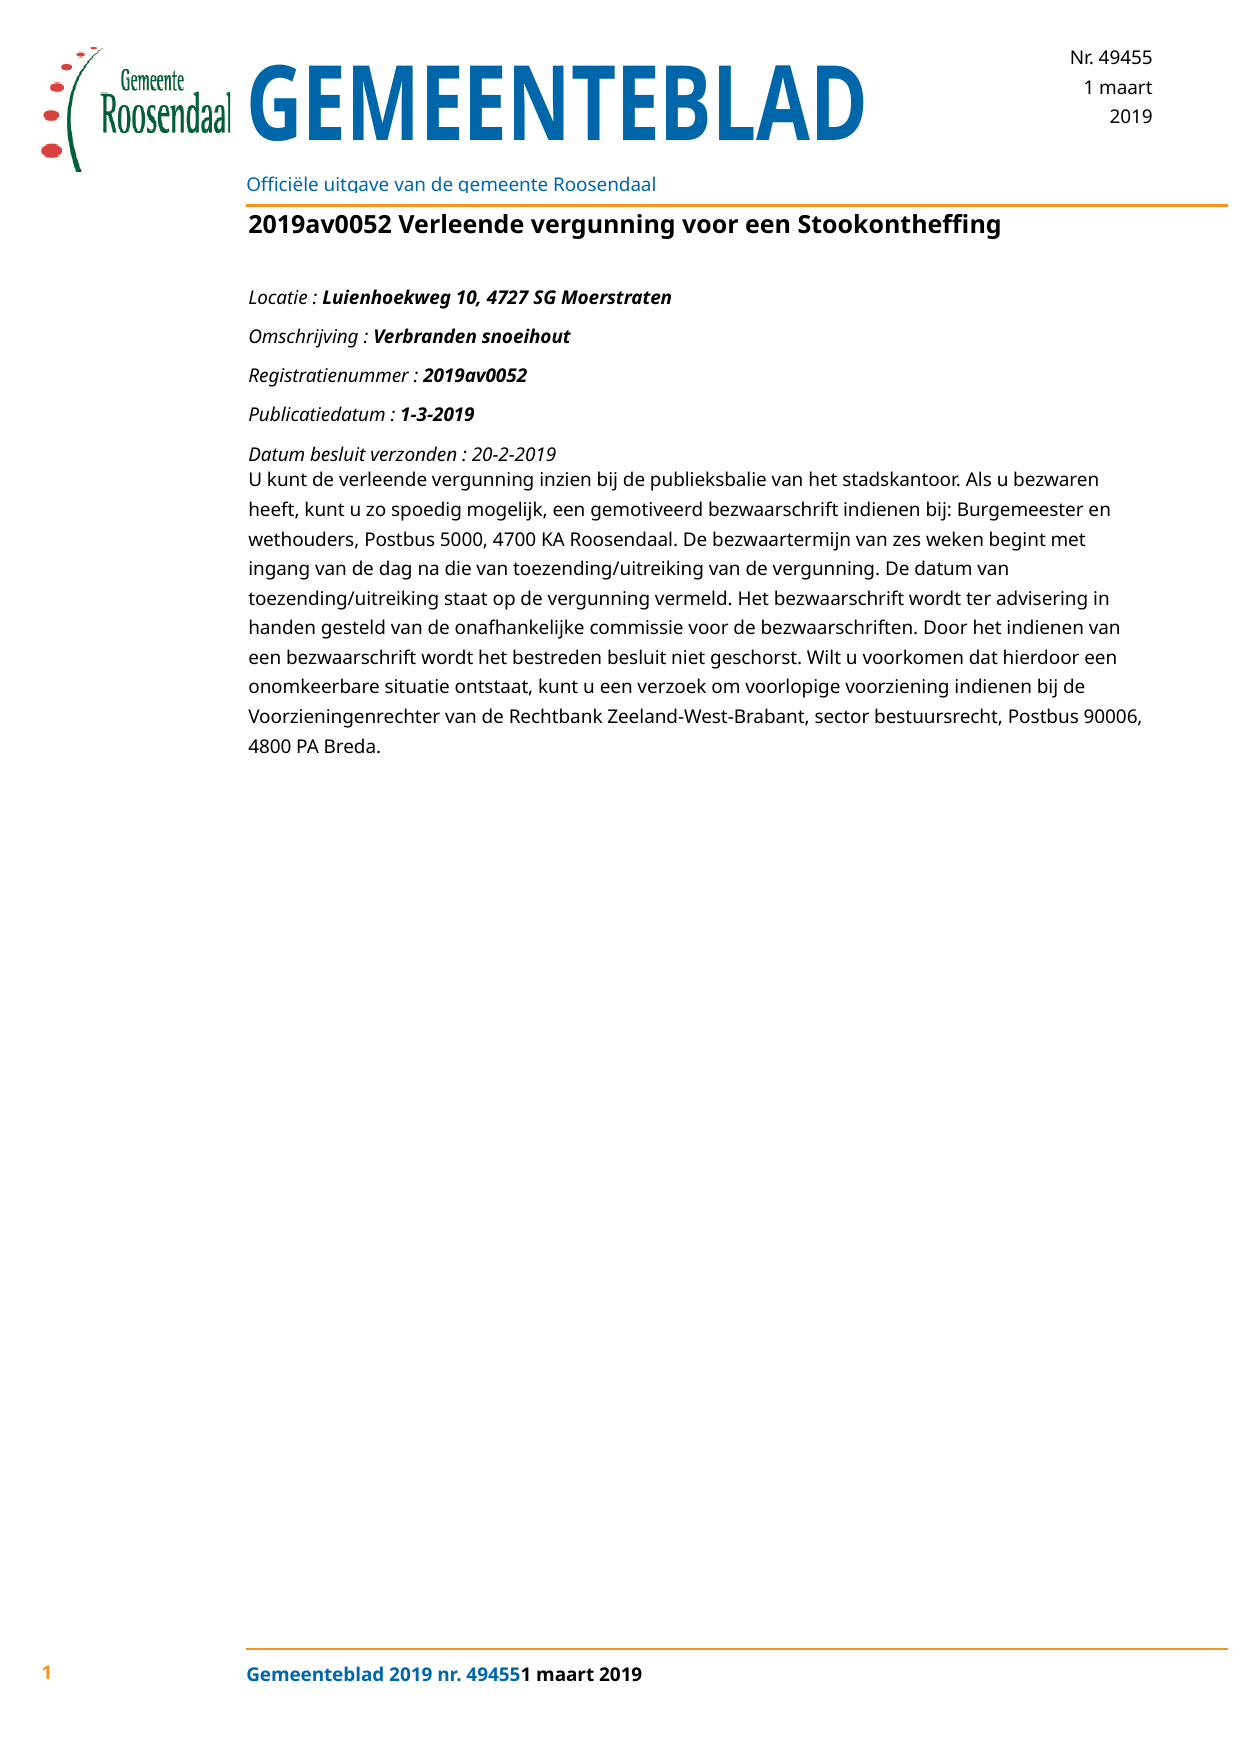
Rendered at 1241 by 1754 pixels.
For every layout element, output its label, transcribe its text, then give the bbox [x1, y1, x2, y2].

text Publicatiedatum : 1-3-2019 [248, 402, 1152, 427]
text Registratienummer : 2019av0052 [248, 362, 1152, 388]
text U kunt de verleende vergunning inzien bij de publieksbalie van het stadskantoor. Als u bezwaren heeft, kunt u zo spoedig mogelijk, een gemotiveerd bezwaarschrift indienen bij: Burgemeester en wethouders, Postbus 5000, 4700 KA Roosendaal. De bezwaartermijn van zes weken begint met ingang van de dag na die van toezending/uitreiking van de vergunning. De datum van toezending/uitreiking staat op de vergunning vermeld. Het bezwaarschrift wordt ter advisering in handen gesteld van de onafhankelijke commissie voor de bezwaarschriften. Door het indienen van een bezwaarschrift wordt het bestreden besluit niet geschorst. Wilt u voorkomen dat hierdoor een onomkeerbare situatie ontstaat, kunt u een verzoek om voorlopige voorziening indienen bij de Voorzieningenrechter van de Rechtbank Zeeland-West-Brabant, sector bestuursrecht, Postbus 90006, 4800 PA Breda. [248, 467, 1152, 759]
text Datum besluit verzonden : 20-2-2019 [248, 441, 1152, 467]
text Omschrijving : Verbranden snoeihout [248, 323, 1152, 349]
text 2019av0052 Verleende vergunning voor een Stookontheffing [248, 207, 1152, 241]
picture [41, 47, 231, 172]
text Locatie : Luienhoekweg 10, 4727 SG Moerstraten [248, 284, 1152, 309]
